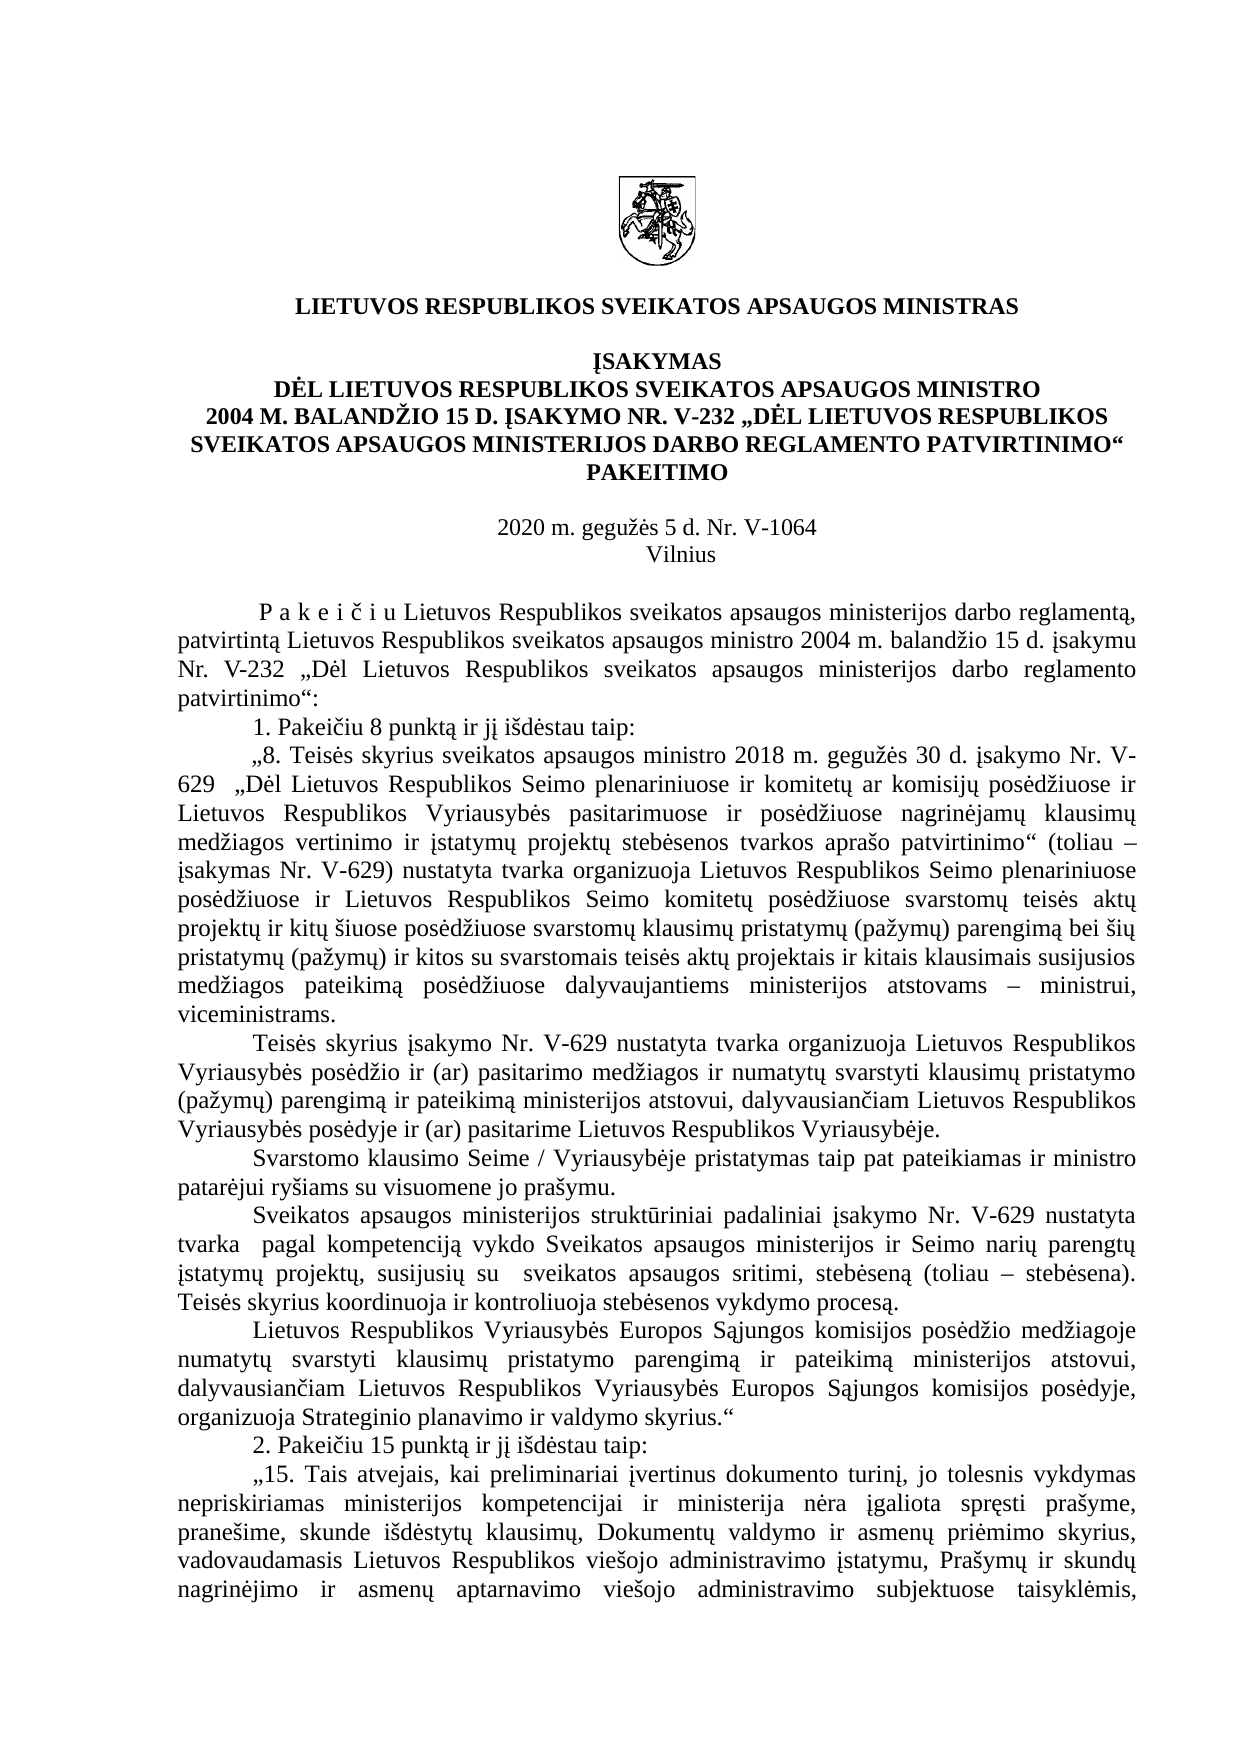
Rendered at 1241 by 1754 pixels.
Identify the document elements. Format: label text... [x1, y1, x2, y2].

text DĖL LIETUVOS RESPUBLIKOS SVEIKATOS APSAUGOS MINISTRO [177, 375, 1137, 402]
text „8. Teisės skyrius sveikatos apsaugos ministro 2018 m. gegužės 30 d. įsakymo Nr. V-629 „Dėl Lietuvos Respublikos Seimo plenariniuose ir komitetų ar komisijų posėdžiuose ir Lietuvos Respublikos Vyriausybės pasitarimuose ir posėdžiuose nagrinėjamų klausimų medžiagos vertinimo ir įstatymų projektų stebėsenos tvarkos aprašo patvirtinimo“ (toliau – įsakymas Nr. V-629) nustatyta tvarka organizuoja Lietuvos Respublikos Seimo plenariniuose posėdžiuose ir Lietuvos Respublikos Seimo komitetų posėdžiuose svarstomų teisės aktų projektų ir kitų šiuose posėdžiuose svarstomų klausimų pristatymų (pažymų) parengimą bei šių pristatymų (pažymų) ir kitos su svarstomais teisės aktų projektais ir kitais klausimais susijusios medžiagos pateikimą posėdžiuose dalyvaujantiems ministerijos atstovams – ministrui, viceministrams. [177, 740, 1137, 1028]
text 2020 m. gegužės 5 d. Nr. V-1064 [177, 513, 1137, 540]
text Teisės skyrius įsakymo Nr. V-629 nustatyta tvarka organizuoja Lietuvos Respublikos Vyriausybės posėdžio ir (ar) pasitarimo medžiagos ir numatytų svarstyti klausimų pristatymo (pažymų) parengimą ir pateikimą ministerijos atstovui, dalyvausiančiam Lietuvos Respublikos Vyriausybės posėdyje ir (ar) pasitarime Lietuvos Respublikos Vyriausybėje. [177, 1028, 1137, 1143]
text Sveikatos apsaugos ministerijos struktūriniai padaliniai įsakymo Nr. V-629 nustatyta tvarka pagal kompetenciją vykdo Sveikatos apsaugos ministerijos ir Seimo narių parengtų įstatymų projektų, susijusių su sveikatos apsaugos sritimi, stebėseną (toliau – stebėsena). Teisės skyrius koordinuoja ir kontroliuoja stebėsenos vykdymo procesą. [177, 1200, 1137, 1315]
text Svarstomo klausimo Seime / Vyriausybėje pristatymas taip pat pateikiamas ir ministro patarėjui ryšiams su visuomene jo prašymu. [177, 1143, 1137, 1200]
text 2. Pakeičiu 15 punktą ir jį išdėstau taip: [177, 1430, 1137, 1459]
text ĮSAKYMAS [177, 347, 1137, 375]
text LIETUVOS RESPUBLIKOS SVEIKATOS APSAUGOS MINISTRAS [177, 292, 1137, 319]
text 1. Pakeičiu 8 punktą ir jį išdėstau taip: [177, 712, 1137, 740]
text 2004 M. BALANDŽIO 15 D. ĮSAKYMO NR. V-232 „DĖL LIETUVOS RESPUBLIKOS SVEIKATOS APSAUGOS MINISTERIJOS DARBO REGLAMENTO PATVIRTINIMO“ PAKEITIMO [177, 402, 1137, 485]
text „15. Tais atvejais, kai preliminariai įvertinus dokumento turinį, jo tolesnis vykdymas nepriskiriamas ministerijos kompetencijai ir ministerija nėra įgaliota spręsti prašyme, pranešime, skunde išdėstytų klausimų, Dokumentų valdymo ir asmenų priėmimo skyrius, vadovaudamasis Lietuvos Respublikos viešojo administravimo įstatymu, Prašymų ir skundų nagrinėjimo ir asmenų aptarnavimo viešojo administravimo subjektuose taisyklėmis, [177, 1459, 1137, 1603]
text Vilnius [177, 540, 1184, 568]
text Lietuvos Respublikos Vyriausybės Europos Sąjungos komisijos posėdžio medžiagoje numatytų svarstyti klausimų pristatymo parengimą ir pateikimą ministerijos atstovui, dalyvausiančiam Lietuvos Respublikos Vyriausybės Europos Sąjungos komisijos posėdyje, organizuoja Strateginio planavimo ir valdymo skyrius.“ [177, 1315, 1137, 1430]
text P a k e i č i u Lietuvos Respublikos sveikatos apsaugos ministerijos darbo reglamentą, patvirtintą Lietuvos Respublikos sveikatos apsaugos ministro 2004 m. balandžio 15 d. įsakymu Nr. V-232 „Dėl Lietuvos Respublikos sveikatos apsaugos ministerijos darbo reglamento patvirtinimo“: [177, 597, 1137, 712]
